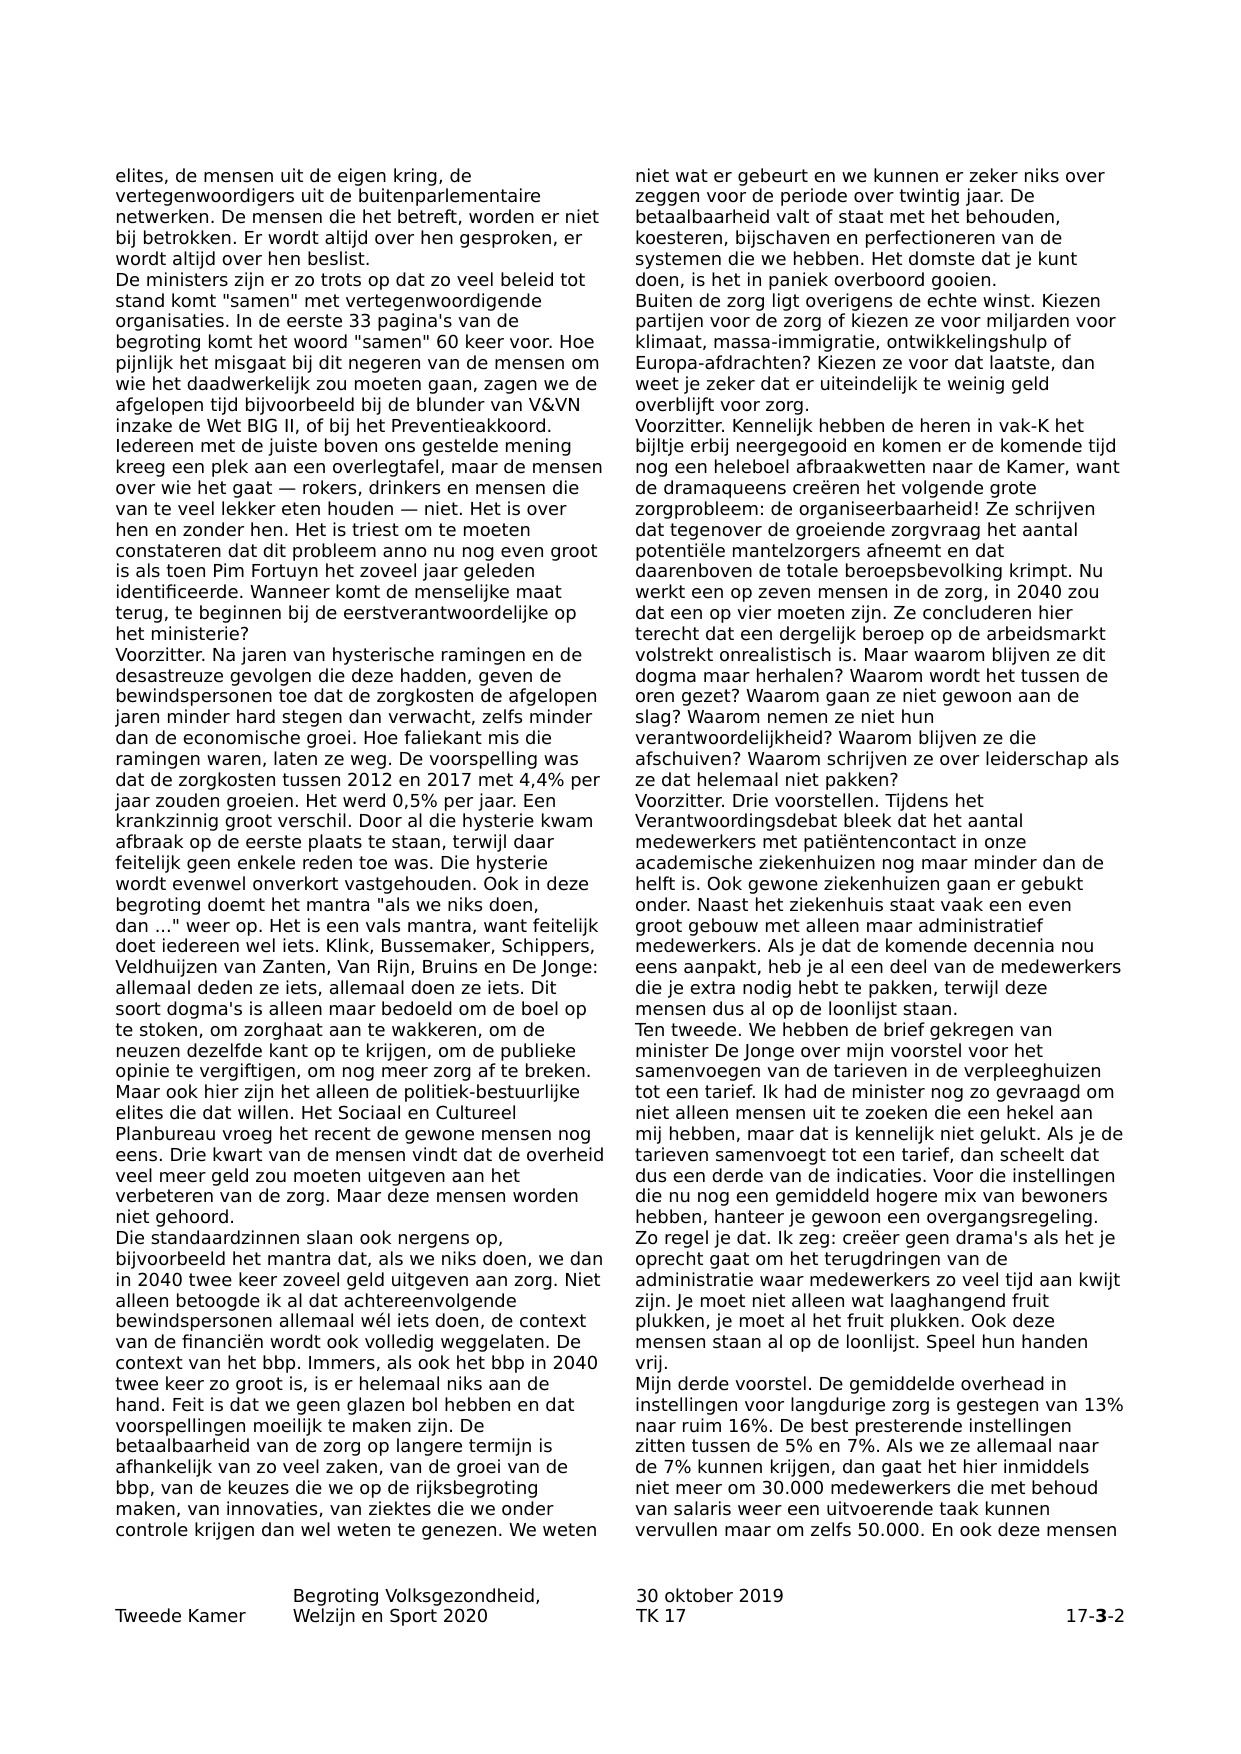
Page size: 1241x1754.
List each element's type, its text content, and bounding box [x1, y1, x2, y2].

text Ten tweede. We hebben de brief gekregen van minister De Jonge over mijn voorstel voor het samenvoegen van de tarieven in de verpleeghuizen tot een tarief. Ik had de minister nog zo gevraagd om niet alleen mensen uit te zoeken die een hekel aan mij hebben, maar dat is kennelijk niet gelukt. Als je de tarieven samenvoegt tot een tarief, dan scheelt dat dus een derde van de indicaties. Voor die instellingen die nu nog een gemiddeld hogere mix van bewoners hebben, hanteer je gewoon een overgangsregeling. Zo regel je dat. Ik zeg: creëer geen drama's als het je oprecht gaat om het terugdringen van de administratie waar medewerkers zo veel tijd aan kwijt zijn. Je moet niet alleen wat laaghangend fruit plukken, je moet al het fruit plukken. Ook deze mensen staan al op de loonlijst. Speel hun handen vrij. [635, 1019, 1125, 1374]
text niet wat er gebeurt en we kunnen er zeker niks over zeggen voor de periode over twintig jaar. De betaalbaarheid valt of staat met het behouden, koesteren, bijschaven en perfectioneren van de systemen die we hebben. Het domste dat je kunt doen, is het in paniek overboord gooien. [635, 165, 1125, 290]
text Buiten de zorg ligt overigens de echte winst. Kiezen partijen voor de zorg of kiezen ze voor miljarden voor klimaat, massa-immigratie, ontwikkelingshulp of Europa-afdrachten? Kiezen ze voor dat laatste, dan weet je zeker dat er uiteindelijk te weinig geld overblijft voor zorg. [635, 290, 1125, 415]
text De ministers zijn er zo trots op dat zo veel beleid tot stand komt "samen" met vertegenwoordigende organisaties. In de eerste 33 pagina's van de begroting komt het woord "samen" 60 keer voor. Hoe pijnlijk het misgaat bij dit negeren van de mensen om wie het daadwerkelijk zou moeten gaan, zagen we de afgelopen tijd bijvoorbeeld bij de blunder van V&VN inzake de Wet BIG II, of bij het Preventieakkoord. Iedereen met de juiste boven ons gestelde mening kreeg een plek aan een overlegtafel, maar de mensen over wie het gaat — rokers, drinkers en mensen die van te veel lekker eten houden — niet. Het is over hen en zonder hen. Het is triest om te moeten constateren dat dit probleem anno nu nog even groot is als toen Pim Fortuyn het zoveel jaar geleden identificeerde. Wanneer komt de menselijke maat terug, te beginnen bij de eerstverantwoordelijke op het ministerie? [115, 269, 605, 644]
text Voorzitter. Kennelijk hebben de heren in vak-K het bijltje erbij neergegooid en komen er de komende tijd nog een heleboel afbraakwetten naar de Kamer, want de dramaqueens creëren het volgende grote zorgprobleem: de organiseerbaarheid! Ze schrijven dat tegenover de groeiende zorgvraag het aantal potentiële mantelzorgers afneemt en dat daarenboven de totale beroepsbevolking krimpt. Nu werkt een op zeven mensen in de zorg, in 2040 zou dat een op vier moeten zijn. Ze concluderen hier terecht dat een dergelijk beroep op de arbeidsmarkt volstrekt onrealistisch is. Maar waarom blijven ze dit dogma maar herhalen? Waarom wordt het tussen de oren gezet? Waarom gaan ze niet gewoon aan de slag? Waarom nemen ze niet hun verantwoordelijkheid? Waarom blijven ze die afschuiven? Waarom schrijven ze over leiderschap als ze dat helemaal niet pakken? [635, 415, 1125, 790]
text elites, de mensen uit de eigen kring, de vertegenwoordigers uit de buitenparlementaire netwerken. De mensen die het betreft, worden er niet bij betrokken. Er wordt altijd over hen gesproken, er wordt altijd over hen beslist. [115, 165, 605, 269]
text Die standaardzinnen slaan ook nergens op, bijvoorbeeld het mantra dat, als we niks doen, we dan in 2040 twee keer zoveel geld uitgeven aan zorg. Niet alleen betoogde ik al dat achtereenvolgende bewindspersonen allemaal wél iets doen, de context van de financiën wordt ook volledig weggelaten. De context van het bbp. Immers, als ook het bbp in 2040 twee keer zo groot is, is er helemaal niks aan de hand. Feit is dat we geen glazen bol hebben en dat voorspellingen moeilijk te maken zijn. De betaalbaarheid van de zorg op langere termijn is afhankelijk van zo veel zaken, van de groei van de bbp, van de keuzes die we op de rijksbegroting maken, van innovaties, van ziektes die we onder controle krijgen dan wel weten te genezen. We weten [115, 1228, 605, 1540]
text Voorzitter. Drie voorstellen. Tijdens het Verantwoordingsdebat bleek dat het aantal medewerkers met patiëntencontact in onze academische ziekenhuizen nog maar minder dan de helft is. Ook gewone ziekenhuizen gaan er gebukt onder. Naast het ziekenhuis staat vaak een even groot gebouw met alleen maar administratief medewerkers. Als je dat de komende decennia nou eens aanpakt, heb je al een deel van de medewerkers die je extra nodig hebt te pakken, terwijl deze mensen dus al op de loonlijst staan. [635, 790, 1125, 1019]
text Voorzitter. Na jaren van hysterische ramingen en de desastreuze gevolgen die deze hadden, geven de bewindspersonen toe dat de zorgkosten de afgelopen jaren minder hard stegen dan verwacht, zelfs minder dan de economische groei. Hoe faliekant mis die ramingen waren, laten ze weg. De voorspelling was dat de zorgkosten tussen 2012 en 2017 met 4,4% per jaar zouden groeien. Het werd 0,5% per jaar. Een krankzinnig groot verschil. Door al die hysterie kwam afbraak op de eerste plaats te staan, terwijl daar feitelijk geen enkele reden toe was. Die hysterie wordt evenwel onverkort vastgehouden. Ook in deze begroting doemt het mantra "als we niks doen, dan ..." weer op. Het is een vals mantra, want feitelijk doet iedereen wel iets. Klink, Bussemaker, Schippers, Veldhuijzen van Zanten, Van Rijn, Bruins en De Jonge: allemaal deden ze iets, allemaal doen ze iets. Dit soort dogma's is alleen maar bedoeld om de boel op te stoken, om zorghaat aan te wakkeren, om de neuzen dezelfde kant op te krijgen, om de publieke opinie te vergiftigen, om nog meer zorg af te breken. Maar ook hier zijn het alleen de politiek-bestuurlijke elites die dat willen. Het Sociaal en Cultureel Planbureau vroeg het recent de gewone mensen nog eens. Drie kwart van de mensen vindt dat de overheid veel meer geld zou moeten uitgeven aan het verbeteren van de zorg. Maar deze mensen worden niet gehoord. [115, 644, 605, 1228]
text Mijn derde voorstel. De gemiddelde overhead in instellingen voor langdurige zorg is gestegen van 13% naar ruim 16%. De best presterende instellingen zitten tussen de 5% en 7%. Als we ze allemaal naar de 7% kunnen krijgen, dan gaat het hier inmiddels niet meer om 30.000 medewerkers die met behoud van salaris weer een uitvoerende taak kunnen vervullen maar om zelfs 50.000. En ook deze mensen [635, 1374, 1125, 1540]
